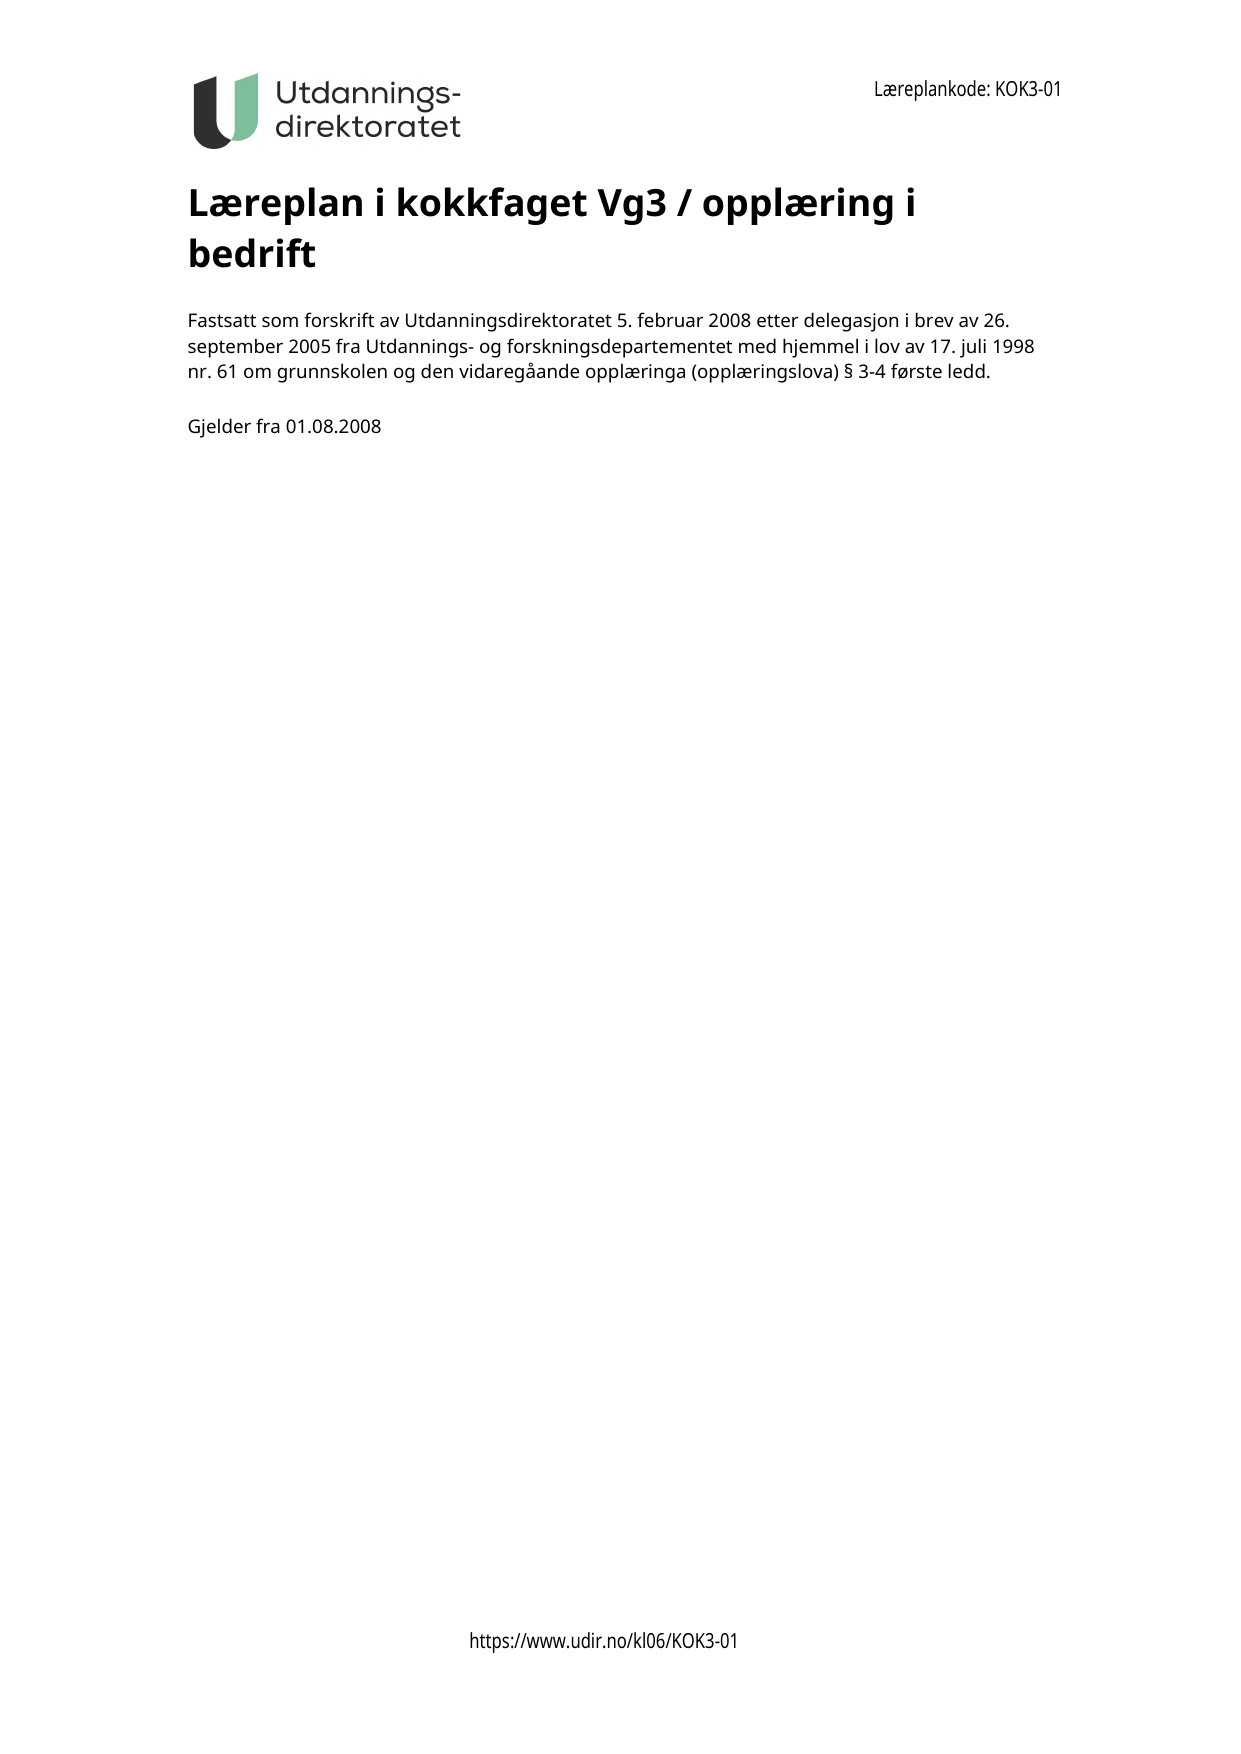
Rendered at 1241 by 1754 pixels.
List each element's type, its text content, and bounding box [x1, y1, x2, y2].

subtitle Læreplan i kokkfaget Vg3 / opplæring i bedrift [187, 176, 1053, 278]
text Gjelder fra 01.08.2008 [386, 413, 1053, 439]
picture [193, 73, 461, 149]
